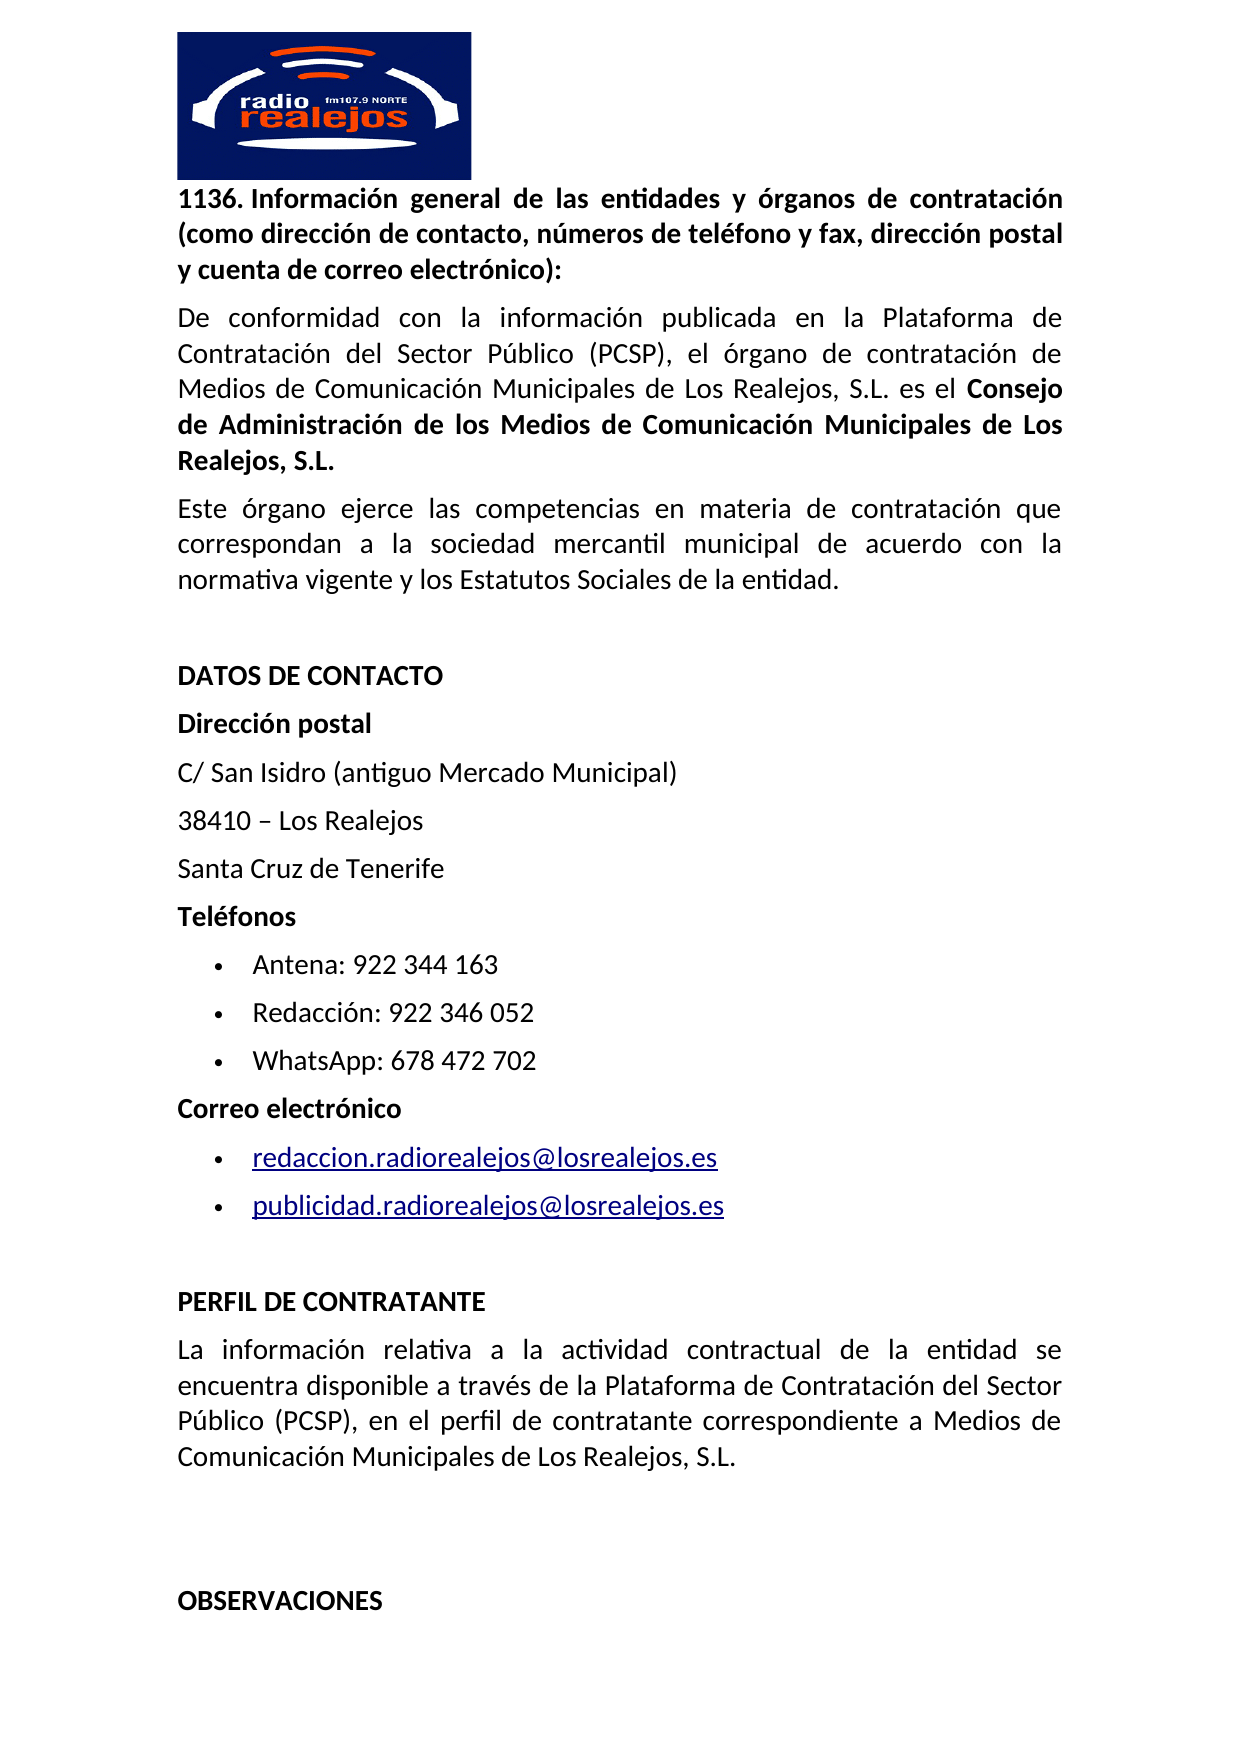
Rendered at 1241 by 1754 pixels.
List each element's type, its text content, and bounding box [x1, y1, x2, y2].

text Este órgano ejerce las competencias en materia de contratación que correspondan a la sociedad mercantil municipal de acuerdo con la normativa vigente y los Estatutos Sociales de la entidad. [177, 490, 1063, 597]
text La información relativa a la actividad contractual de la entidad se encuentra disponible a través de la Plataforma de Contratación del Sector Público (PCSP), en el perfil de contratante correspondiente a Medios de Comunicación Municipales de Los Realejos, S.L. [177, 1331, 1063, 1474]
text Santa Cruz de Tenerife [177, 850, 1063, 886]
text OBSERVACIONES [177, 1582, 1063, 1618]
text DATOS DE CONTACTO [177, 657, 1063, 693]
list Redacción: 922 346 052 [215, 994, 1063, 1030]
text De conformidad con la información publicada en la Plataforma de Contratación del Sector Público (PCSP), el órgano de contratación de Medios de Comunicación Municipales de Los Realejos, S.L. es el Consejo de Administración de los Medios de Comunicación Municipales de Los Realejos, S.L. [177, 299, 1063, 477]
list WhatsApp: 678 472 702 [215, 1042, 1063, 1078]
text 38410 – Los Realejos [177, 802, 1063, 837]
text C/ San Isidro (antiguo Mercado Municipal) [177, 754, 1063, 789]
list publicidad.radiorealejos@losrealejos.es [215, 1187, 1063, 1222]
text Teléfonos [177, 898, 1063, 934]
text Correo electrónico [177, 1091, 1063, 1126]
text Dirección postal [177, 706, 1063, 741]
list Antena: 922 344 163 [215, 946, 1063, 982]
text 1136. Información general de las entidades y órganos de contratación (como dirección de contacto, números de teléfono y fax, dirección postal y cuenta de correo electrónico): [177, 103, 1063, 287]
text PERFIL DE CONTRATANTE [177, 1283, 1063, 1319]
list redaccion.radiorealejos@losrealejos.es [215, 1139, 1063, 1174]
